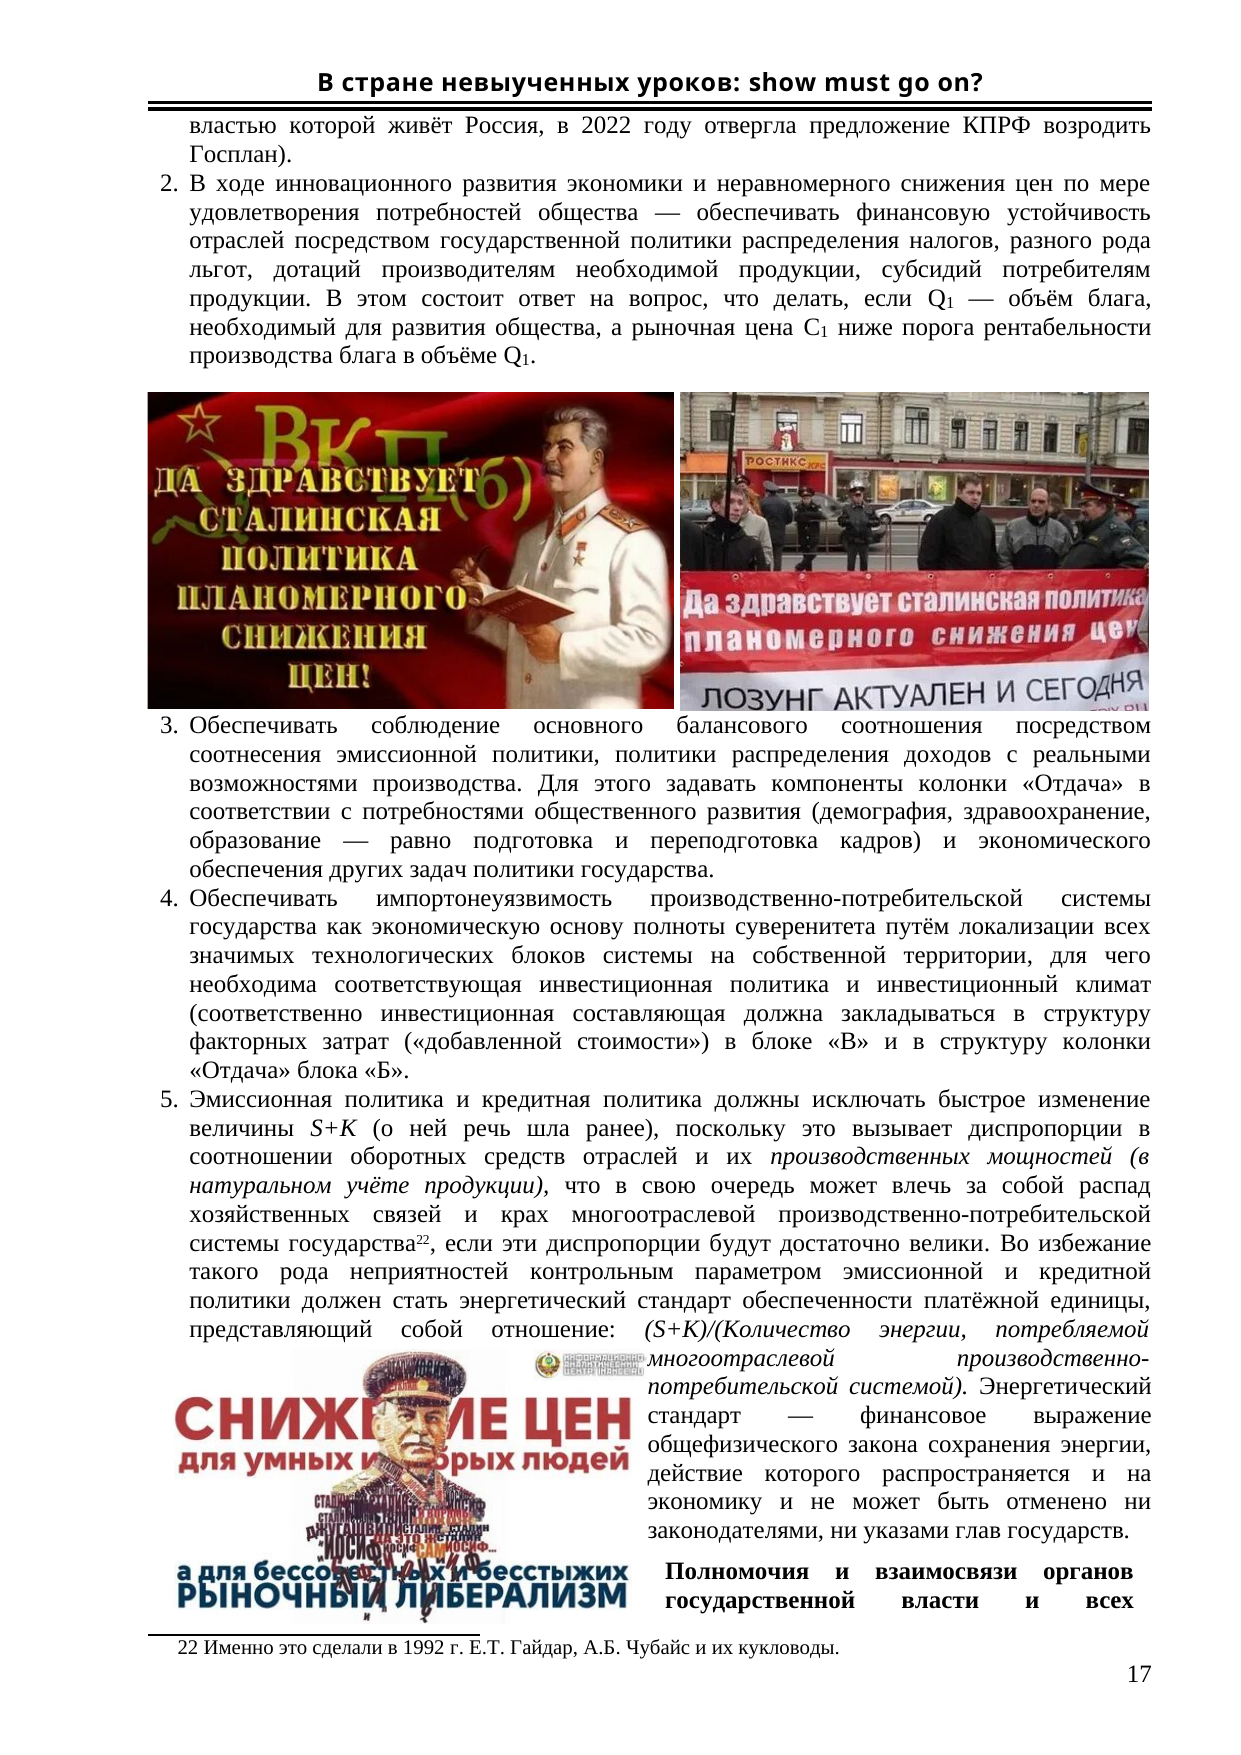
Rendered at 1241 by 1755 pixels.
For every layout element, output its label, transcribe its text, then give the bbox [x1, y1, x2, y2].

list Обеспечивать импортонеуязвимость производственно-потребительской системы государства как экономическую основу полноты суверенитета путём локализации всех значимых технологических блоков системы на собственной территории, для чего необходима соответствующая инвестиционная политика и инвестиционный климат (соответственно инвестиционная составляющая должна закладываться в структуру факторных затрат («добавленной стоимости») в блоке «В» и в структуру колонки «Отдача» блока «Б». [154, 883, 1152, 1084]
list Эмиссионная политика и кредитная политика должны исключать быстрое изменение величины S+К (о ней речь шла ранее), поскольку это вызывает диспропорции в соотношении оборотных средств отраслей и их производственных мощностей (в натуральном учёте продукции), что в свою очередь может влечь за собой распад хозяйственных связей и крах многоотраслевой производственно-потребительской системы государства, если эти диспропорции будут достаточно велики. Во избежание такого рода неприятностей контрольным параметром эмиссионной и кредитной политики должен стать энергетический стандарт обеспеченности платёжной единицы, представляющий собой отношение: (S+К)/(Количество энергии, потребляемой многоотраслевой производственно-потребительской системой). Энергетический стандарт — финансовое выражение общефизического закона сохранения энергии, действие которого распространяется и на экономику и не может быть отменено ни законодателями, ни указами глав государств. [154, 1084, 1152, 1544]
list Целеполагание развития экономики под задачи экономического обеспечения глобальной, внешней и внутренней политики РЕАЛЬНО (а не декларативно) СУВЕРЕННОГО государства (этим должен заниматься Госплан на основе жизненно состоятельного научно-методологического обеспечения его работы, но «диктатура недоучек», под властью которой живёт Россия, в 2022 году отвергла предложение КПРФ возродить Госплан). [154, 111, 1152, 168]
list Обеспечивать соблюдение основного балансового соотношения посредством соотнесения эмиссионной политики, политики распределения доходов с реальными возможностями производства. Для этого задавать компоненты колонки «Отдача» в соответствии с потребностями общественного развития (демография, здравоохранение, образование — равно подготовка и переподготовка кадров) и экономического обеспечения других задач политики государства. [154, 710, 1152, 883]
list Именно это сделали в 1992 г. Е.Т. Гайдар, А.Б. Чубайс и их кукловоды. [148, 1635, 1152, 1659]
text Полномочия и взаимосвязи органов государственной власти и всех [648, 1556, 1134, 1614]
list В ходе инновационного развития экономики и неравномерного снижения цен по мере удовлетворения потребностей общества — обеспечивать финансовую устойчивость отраслей посредством государственной политики распределения налогов, разного рода льгот, дотаций производителям необходимой продукции, субсидий потребителям продукции. В этом состоит ответ на вопрос, что делать, если Q1 — объём блага, необходимый для развития общества, а рыночная цена C1 ниже порога рентабельности производства блага в объёме Q1. [154, 168, 1152, 369]
